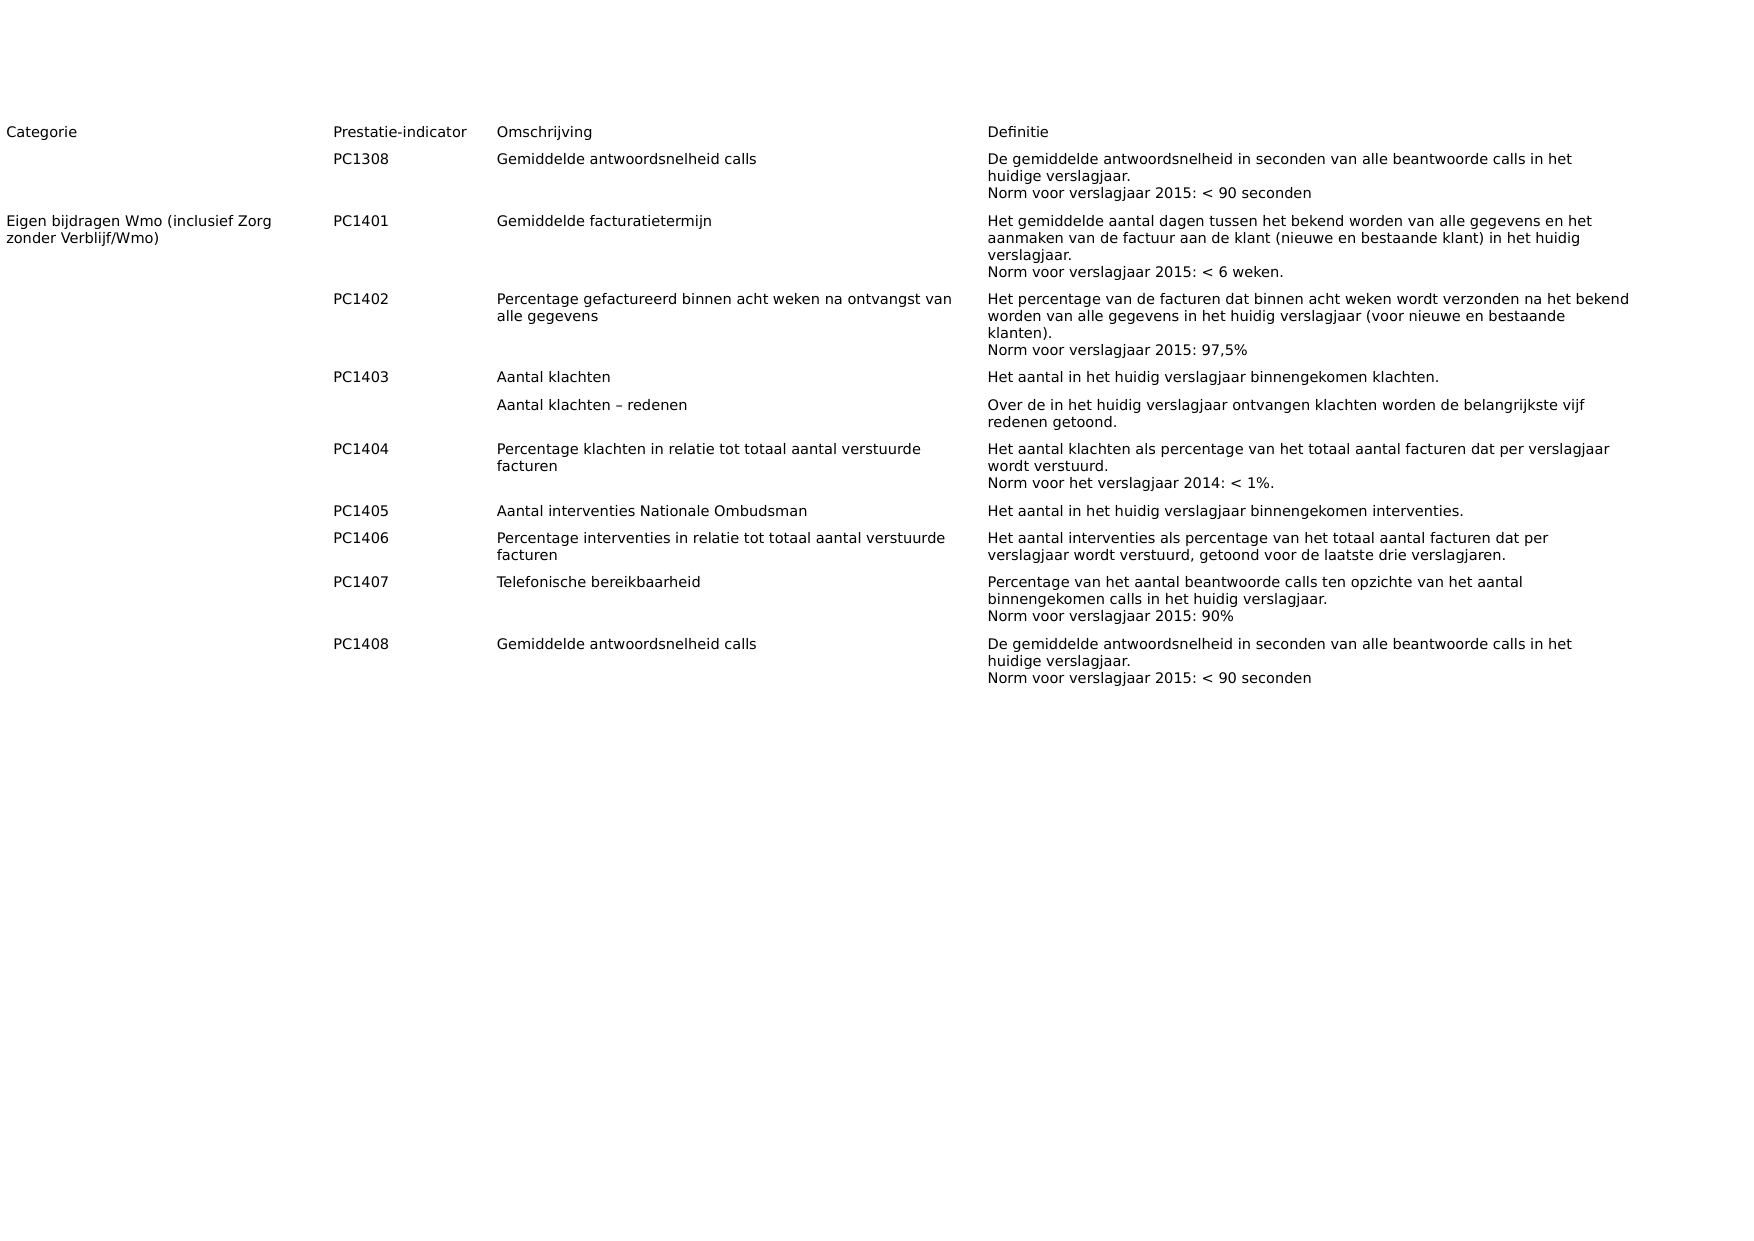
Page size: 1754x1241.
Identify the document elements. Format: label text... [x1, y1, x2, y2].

table_cell Het aantal in het huidig verslagjaar binnengekomen interventies. [982, 498, 1635, 524]
table_cell PC1308 [328, 147, 490, 207]
table_cell [328, 392, 490, 435]
table_cell Gemiddelde antwoordsnelheid calls [491, 147, 981, 207]
table_header Categorie [1, 119, 327, 146]
table_cell PC1404 [328, 436, 490, 497]
table_cell PC1407 [328, 570, 490, 630]
table_cell PC1403 [328, 365, 490, 391]
table_cell PC1402 [328, 286, 490, 363]
table_header Definitie [982, 119, 1635, 146]
table_cell Het percentage van de facturen dat binnen acht weken wordt verzonden na het bekend worden van alle gegevens in het huidig verslagjaar (voor nieuwe en bestaande klanten). Norm voor verslagjaar 2015: 97,5% [982, 286, 1635, 363]
table_cell PC1408 [328, 631, 490, 691]
table_cell Het gemiddelde aantal dagen tussen het bekend worden van alle gegevens en het aanmaken van de factuur aan de klant (nieuwe en bestaande klant) in het huidig verslagjaar. Norm voor verslagjaar 2015: < 6 weken. [982, 208, 1635, 285]
table_cell De gemiddelde antwoordsnelheid in seconden van alle beantwoorde calls in het huidige verslagjaar. Norm voor verslagjaar 2015: < 90 seconden [982, 147, 1635, 207]
table_cell Over de in het huidig verslagjaar ontvangen klachten worden de belangrijkste vijf redenen getoond. [982, 392, 1635, 435]
table_cell Aantal interventies Nationale Ombudsman [491, 498, 981, 524]
table_header Omschrijving [491, 119, 981, 146]
table_cell Percentage interventies in relatie tot totaal aantal verstuurde facturen [491, 525, 981, 568]
table_cell De gemiddelde antwoordsnelheid in seconden van alle beantwoorde calls in het huidige verslagjaar. Norm voor verslagjaar 2015: < 90 seconden [982, 631, 1635, 691]
table_cell PC1401 [328, 208, 490, 285]
table_cell Percentage gefactureerd binnen acht weken na ontvangst van alle gegevens [491, 286, 981, 363]
table_cell Het aantal in het huidig verslagjaar binnengekomen klachten. [982, 365, 1635, 391]
table_cell Percentage klachten in relatie tot totaal aantal verstuurde facturen [491, 436, 981, 497]
table_cell Aantal klachten – redenen [491, 392, 981, 435]
table_cell PC1406 [328, 525, 490, 568]
table_cell [1, 147, 327, 207]
table_cell Het aantal klachten als percentage van het totaal aantal facturen dat per verslagjaar wordt verstuurd. Norm voor het verslagjaar 2014: < 1%. [982, 436, 1635, 497]
table_header Prestatie-indicator [328, 119, 490, 146]
table_cell PC1405 [328, 498, 490, 524]
table_cell Aantal klachten [491, 365, 981, 391]
table_cell Telefonische bereikbaarheid [491, 570, 981, 630]
table_cell Percentage van het aantal beantwoorde calls ten opzichte van het aantal binnengekomen calls in het huidig verslagjaar. Norm voor verslagjaar 2015: 90% [982, 570, 1635, 630]
table_cell Het aantal interventies als percentage van het totaal aantal facturen dat per verslagjaar wordt verstuurd, getoond voor de laatste drie verslagjaren. [982, 525, 1635, 568]
table_cell Gemiddelde facturatietermijn [491, 208, 981, 285]
table_cell Eigen bijdragen Wmo (inclusief Zorg zonder Verblijf/Wmo) [1, 208, 327, 691]
table_cell Gemiddelde antwoordsnelheid calls [491, 631, 981, 691]
